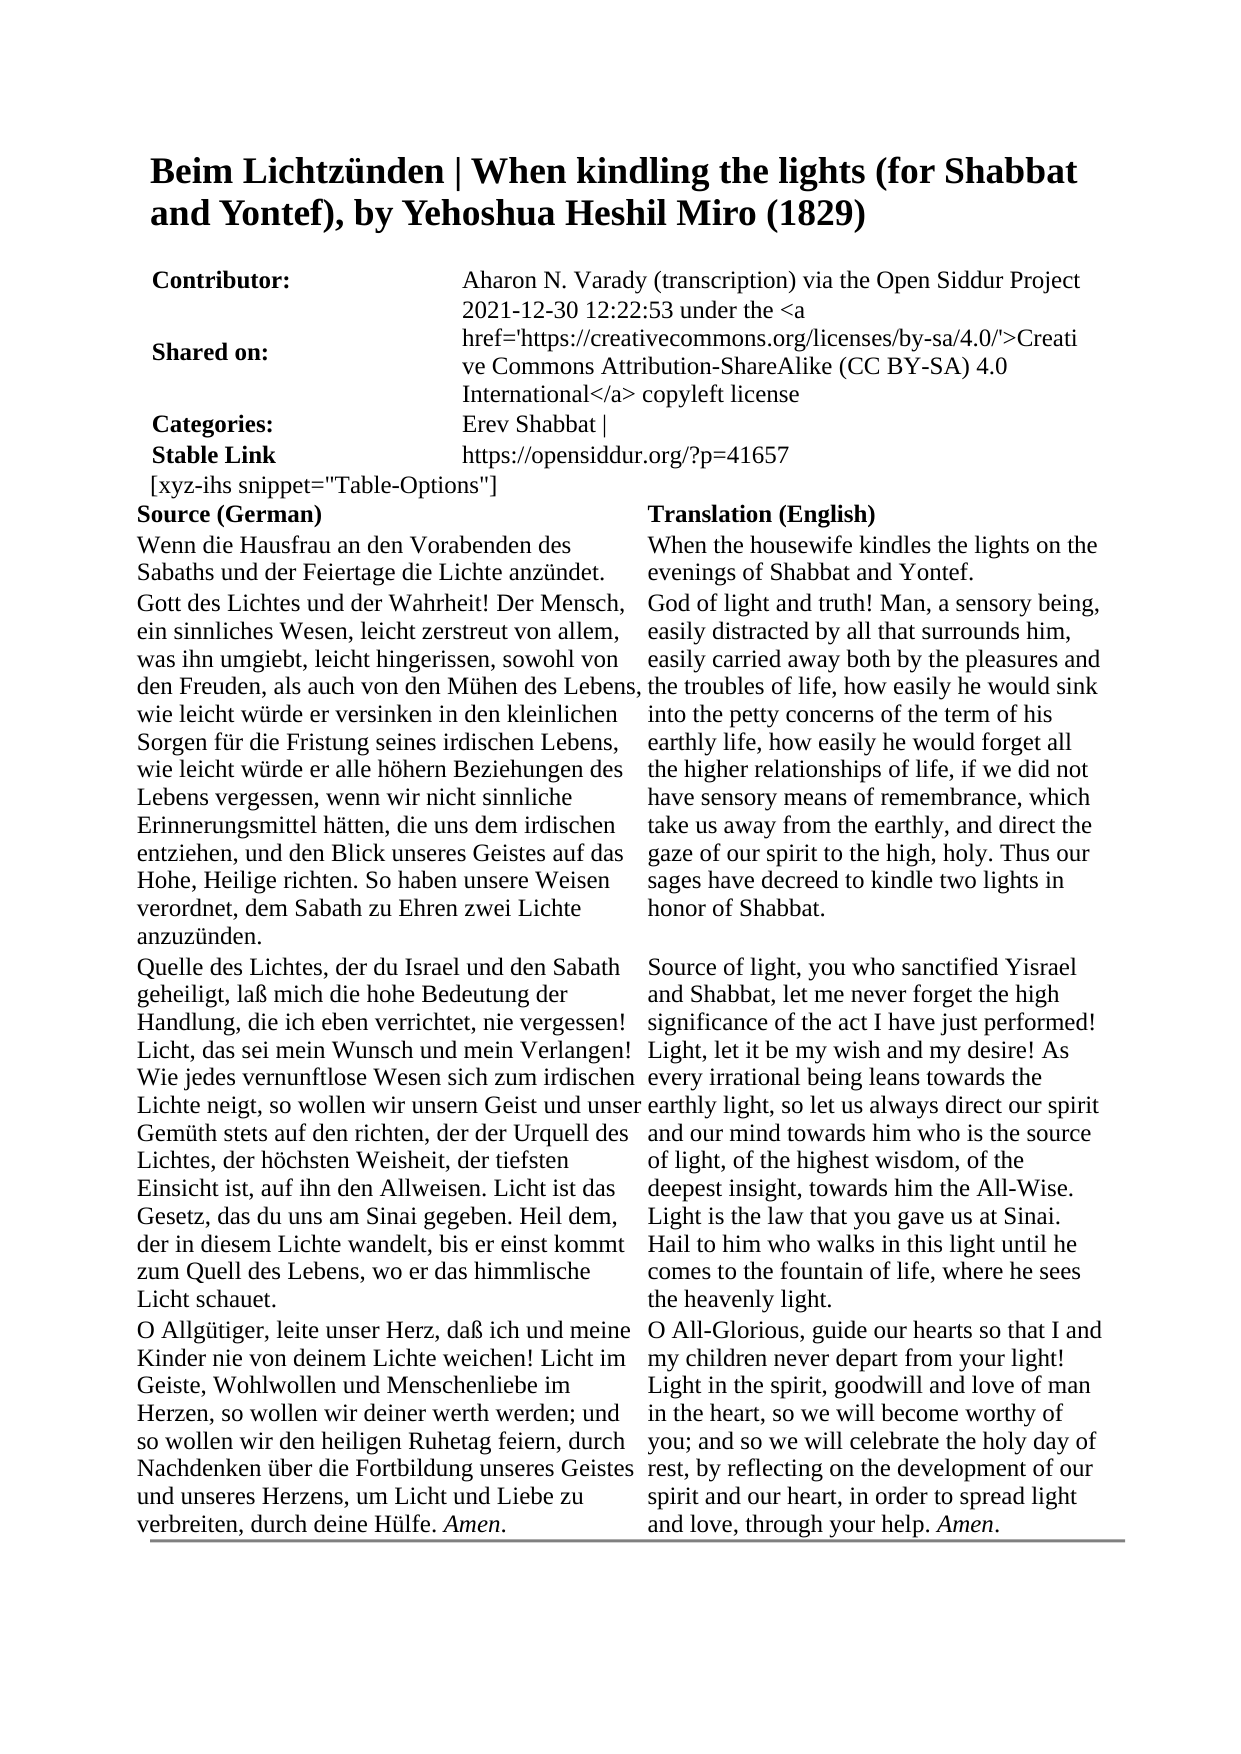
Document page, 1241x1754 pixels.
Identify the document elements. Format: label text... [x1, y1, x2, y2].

table_cell Source of light, you who sanctified Yisrael and Shabbat, let me never forget the high significance of the act I have just performed! Light, let it be my wish and my desire! As every irrational being leans towards the earthly light, so let us always direct our spirit and our mind towards him who is the source of light, of the highest wisdom, of the deepest insight, towards him the All-Wise. Light is the law that you gave us at Sinai. Hail to him who walks in this light until he comes to the fountain of life, where he sees the heavenly light. [646, 951, 1105, 1314]
table_cell O All-Glorious, guide our hearts so that I and my children never depart from your light! Light in the spirit, goodwill and love of man in the heart, so we will become worthy of you; and so we will celebrate the holy day of rest, by reflecting on the development of our spirit and our heart, in order to spread light and love, through your help. Amen. [646, 1315, 1105, 1539]
table_header Aharon N. Varady (transcription) via the Open Siddur Project [460, 264, 1090, 295]
table_cell Gott des Lichtes und der Wahrheit! Der Mensch, ein sinnliches Wesen, leicht zerstreut von allem, was ihn umgiebt, leicht hingerissen, sowohl von den Freuden, als auch von den Mühen des Lebens, wie leicht würde er versinken in den kleinlichen Sorgen für die Fristung seines irdischen Lebens, wie leicht würde er alle höhern Beziehungen des Lebens vergessen, wenn wir nicht sinnliche Erinnerungsmittel hätten, die uns dem irdischen entziehen, und den Blick unseres Geistes auf das Hohe, Heilige richten. So haben unsere Weisen verordnet, dem Sabath zu Ehren zwei Lichte anzuzünden. [135, 588, 646, 951]
table_cell https://opensiddur.org/?p=41657 [460, 440, 1090, 471]
table_cell Erev Shabbat | [460, 409, 1090, 440]
table_cell Shared on: [150, 295, 460, 409]
table_cell When the housewife kindles the lights on the evenings of Shabbat and Yontef. [646, 529, 1105, 588]
table_cell 2021-12-30 12:22:53 under the <a href='https://creativecommons.org/licenses/by-sa/4.0/'>Creative Commons Attribution-ShareAlike (CC BY-SA) 4.0 International</a> copyleft license [460, 295, 1090, 409]
subtitle Beim Lichtzünden | When kindling the lights (for Shabbat and Yontef), by Yehoshua Heshil Miro (1829) [150, 150, 1090, 233]
table_cell Wenn die Hausfrau an den Vorabenden des Sabaths und der Feiertage die Lichte anzündet. [135, 529, 646, 588]
table_cell O Allgütiger, leite unser Herz, daß ich und meine Kinder nie von deinem Lichte weichen! Licht im Geiste, Wohlwollen und Menschenliebe im Herzen, so wollen wir deiner werth werden; und so wollen wir den heiligen Ruhetag feiern, durch Nachdenken über die Fortbildung unseres Geistes und unseres Herzens, um Licht und Liebe zu verbreiten, durch deine Hülfe. Amen. [135, 1315, 646, 1539]
table_header Contributor: [150, 264, 460, 295]
table_header Source (German) [135, 499, 646, 529]
table_cell Quelle des Lichtes, der du Israel und den Sabath geheiligt, laß mich die hohe Bedeutung der Handlung, die ich eben verrichtet, nie vergessen! Licht, das sei mein Wunsch und mein Verlangen! Wie jedes vernunftlose Wesen sich zum irdischen Lichte neigt, so wollen wir unsern Geist und unser Gemüth stets auf den richten, der der Urquell des Lichtes, der höchsten Weisheit, der tiefsten Einsicht ist, auf ihn den Allweisen. Licht ist das Gesetz, das du uns am Sinai gegeben. Heil dem, der in diesem Lichte wandelt, bis er einst kommt zum Quell des Lebens, wo er das himmlische Licht schauet. [135, 951, 646, 1314]
table_cell God of light and truth! Man, a sensory being, easily distracted by all that surrounds him, easily carried away both by the pleasures and the troubles of life, how easily he would sink into the petty concerns of the term of his earthly life, how easily he would forget all the higher relationships of life, if we did not have sensory means of remembrance, which take us away from the earthly, and direct the gaze of our spirit to the high, holy. Thus our sages have decreed to kindle two lights in honor of Shabbat. [646, 588, 1105, 951]
table_cell Categories: [150, 409, 460, 440]
table_header Translation (English) [646, 499, 1105, 529]
text [xyz-ihs snippet="Table-Options"] [150, 471, 1090, 498]
table_cell Stable Link [150, 440, 460, 471]
